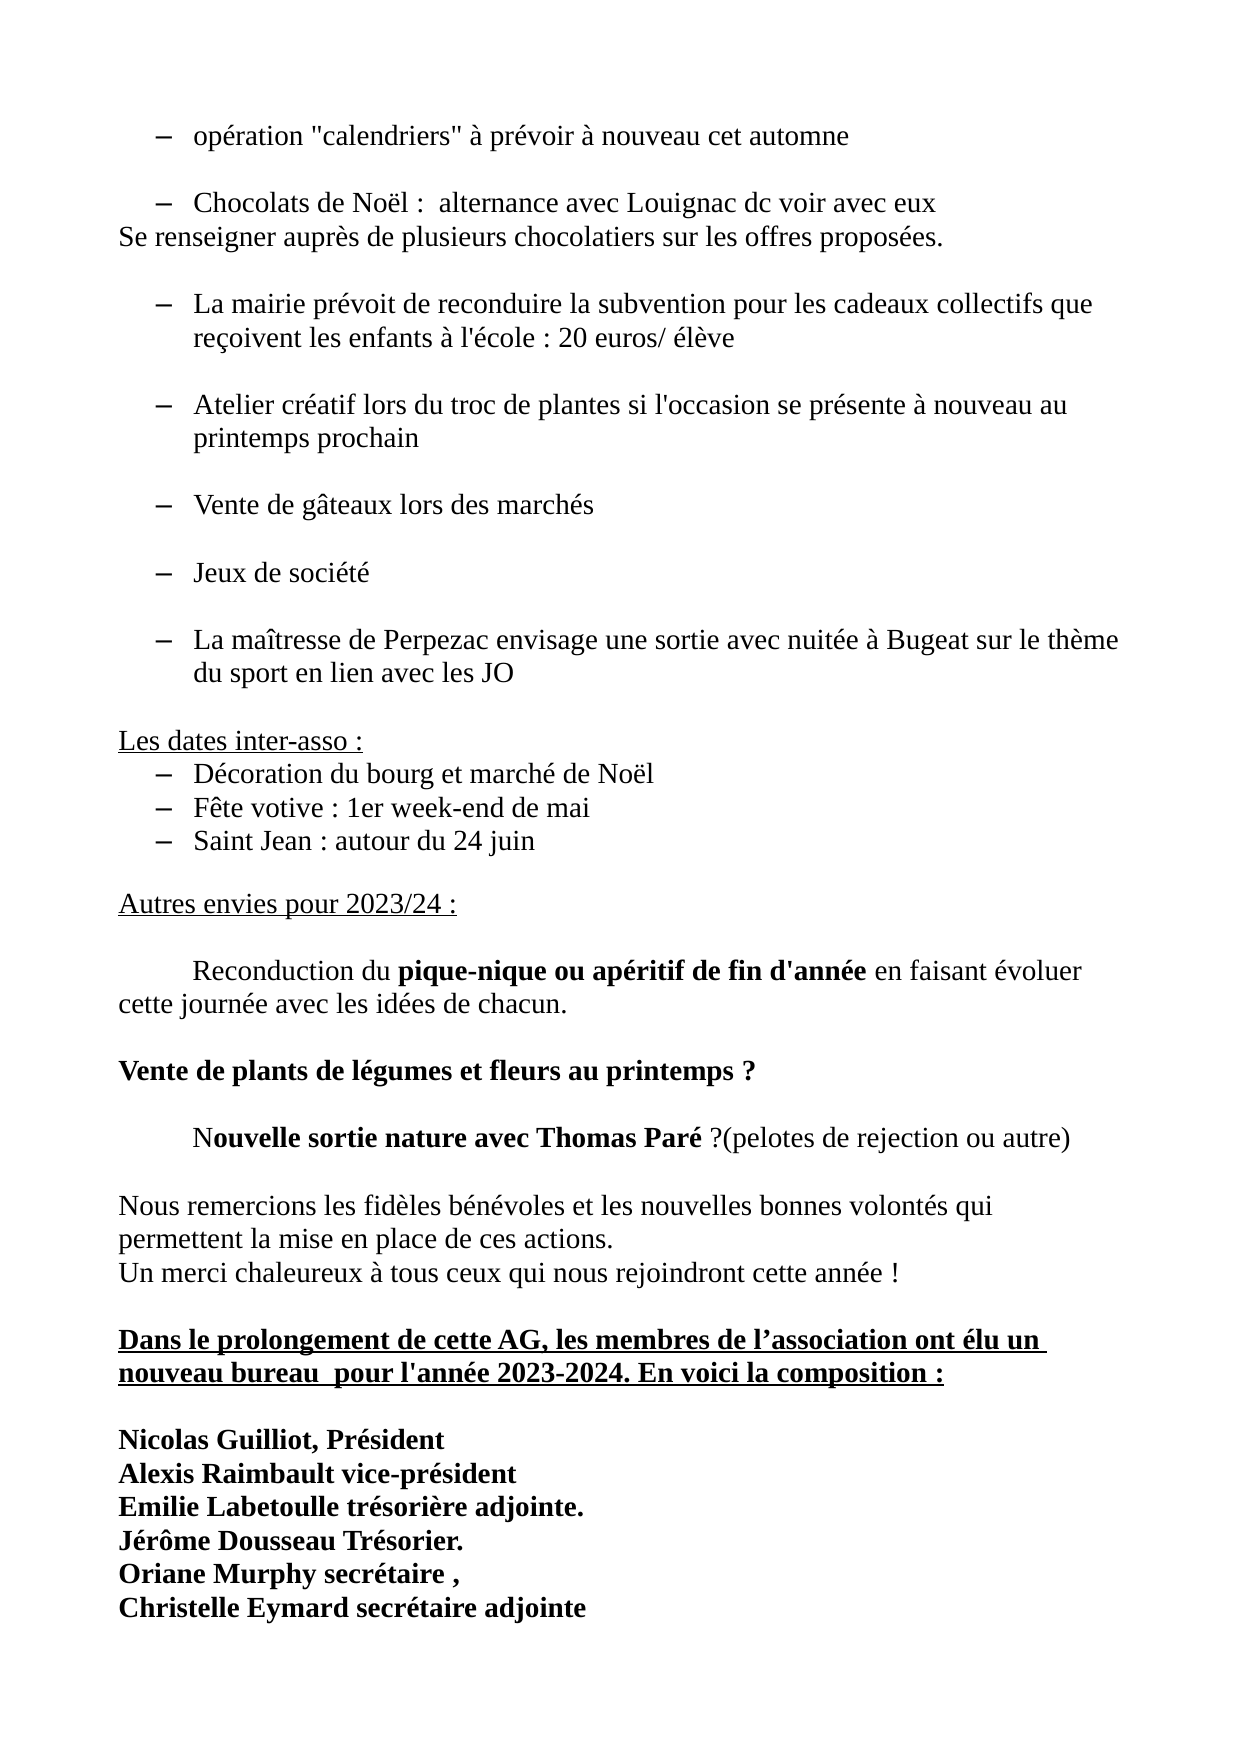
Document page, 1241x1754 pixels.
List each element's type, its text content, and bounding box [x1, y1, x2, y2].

list Décoration du bourg et marché de Noël [156, 756, 1122, 790]
text Christelle Eymard secrétaire adjointe [118, 1590, 1122, 1624]
text Nous remercions les fidèles bénévoles et les nouvelles bonnes volontés qui permettent la mise en place de ces actions. [118, 1188, 1122, 1255]
text Alexis Raimbault vice-président [118, 1456, 1122, 1489]
list Vente de gâteaux lors des marchés [156, 487, 1122, 521]
list opération "calendriers" à prévoir à nouveau cet automne [156, 118, 1122, 152]
text Oriane Murphy secrétaire , [118, 1557, 1122, 1590]
list La mairie prévoit de reconduire la subvention pour les cadeaux collectifs que reçoivent les enfants à l'école : 20 euros/ élève [156, 286, 1122, 353]
list Jeux de société [156, 555, 1122, 588]
text Jérôme Dousseau Trésorier. [118, 1523, 1122, 1557]
text Dans le prolongement de cette AG, les membres de l’association ont élu un nouveau bureau pour l'année 2023-2024. En voici la composition : [118, 1322, 1122, 1389]
text Nouvelle sortie nature avec Thomas Paré ?(pelotes de rejection ou autre) [118, 1121, 1122, 1154]
list Chocolats de Noël : alternance avec Louignac dc voir avec eux [156, 185, 1122, 219]
text Les dates inter-asso : [118, 723, 1122, 756]
text Emilie Labetoulle trésorière adjointe. [118, 1489, 1122, 1523]
list Fête votive : 1er week-end de mai [156, 790, 1122, 823]
text Autres envies pour 2023/24 : [118, 886, 1122, 919]
list La maîtresse de Perpezac envisage une sortie avec nuitée à Bugeat sur le thème du sport en lien avec les JO [156, 622, 1122, 689]
text Nicolas Guilliot, Président [118, 1422, 1122, 1456]
list Atelier créatif lors du troc de plantes si l'occasion se présente à nouveau au printemps prochain [156, 387, 1122, 454]
text Reconduction du pique-nique ou apéritif de fin d'année en faisant évoluer cette journée avec les idées de chacun. [118, 953, 1122, 1020]
list Saint Jean : autour du 24 juin [156, 823, 1122, 857]
text Se renseigner auprès de plusieurs chocolatiers sur les offres proposées. [118, 219, 1122, 252]
text Un merci chaleureux à tous ceux qui nous rejoindront cette année ! [118, 1255, 1122, 1288]
text Vente de plants de légumes et fleurs au printemps ? [118, 1053, 1122, 1087]
